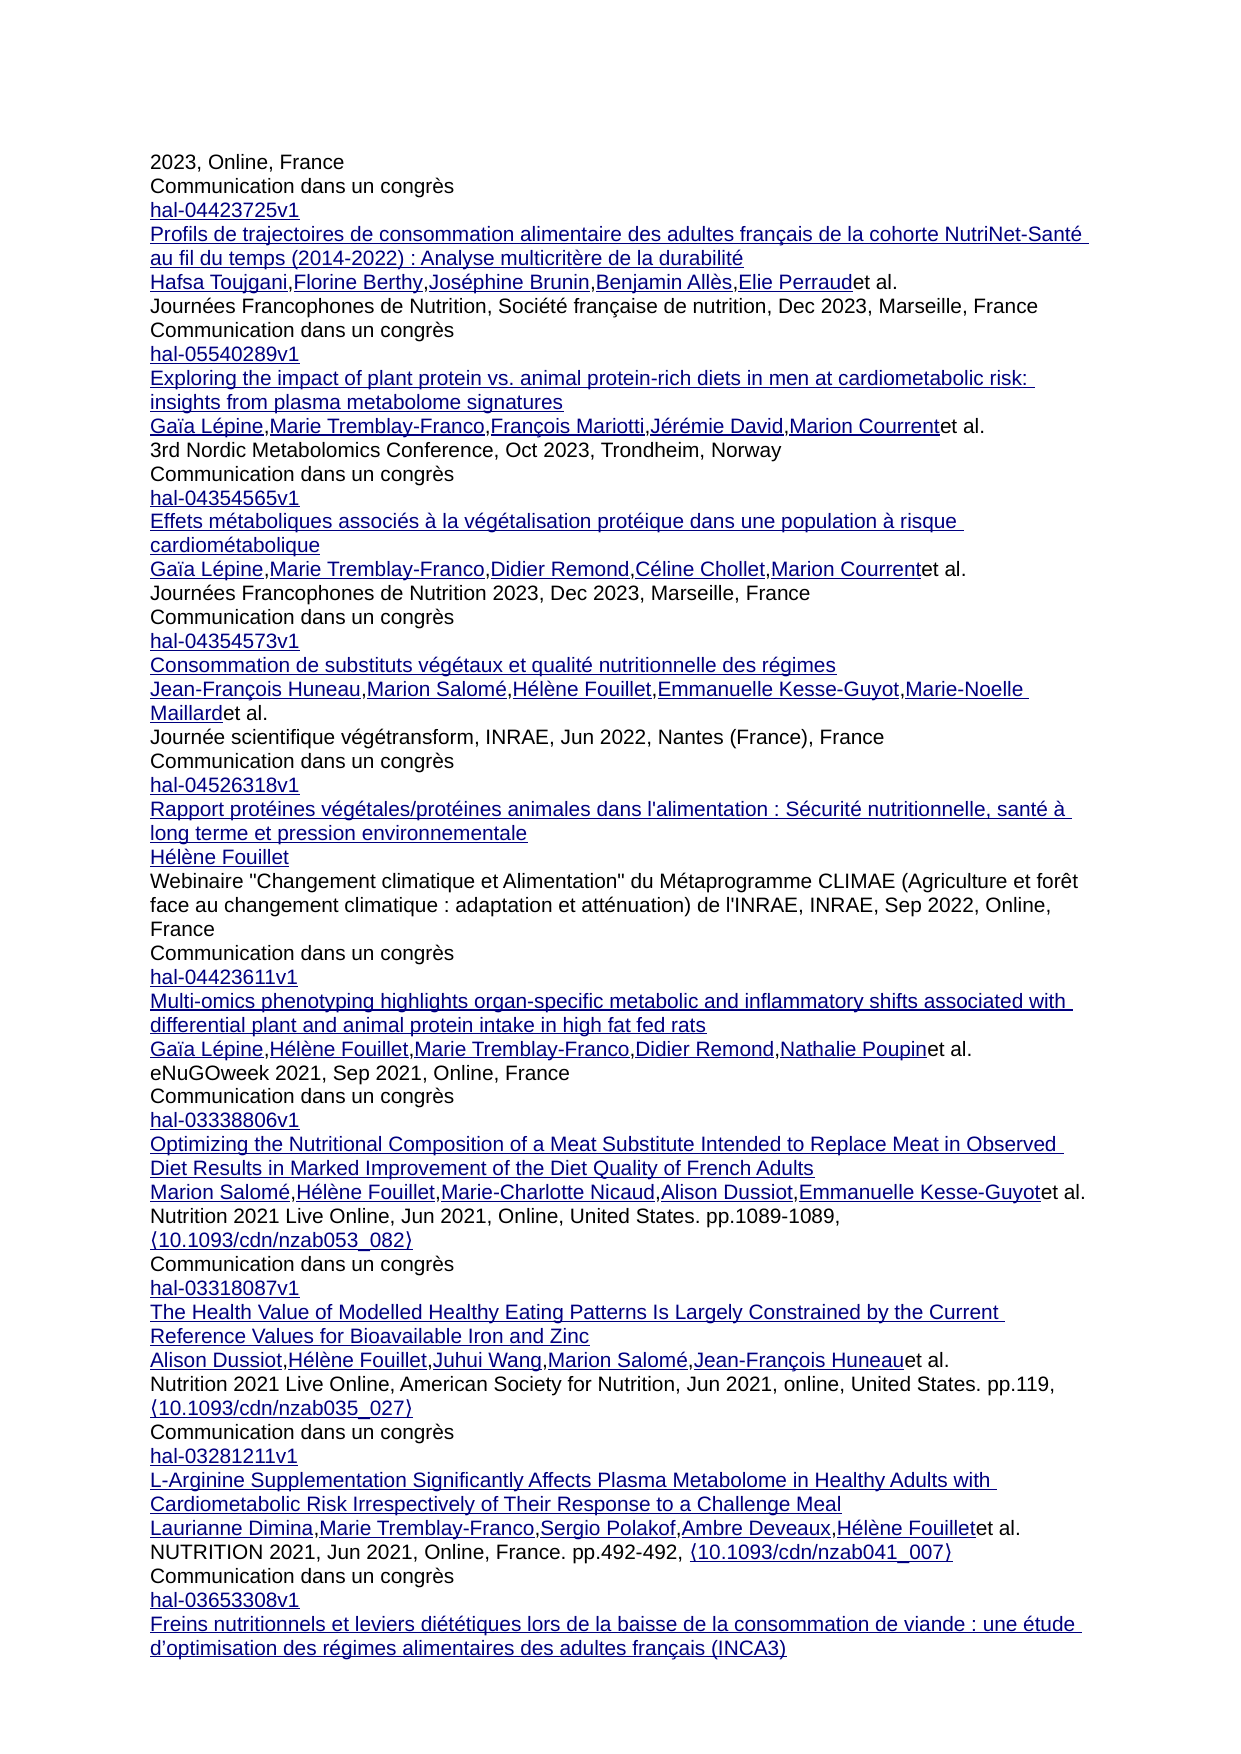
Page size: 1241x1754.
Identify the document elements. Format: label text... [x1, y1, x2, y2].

table_cell Multi-omics phenotyping highlights organ-specific metabolic and inflammatory shifts associated with differential plant and animal protein intake in high fat fed rats Gaïa Lépine,Hélène Fouillet,Marie Tremblay-Franco,Didier Remond,Nathalie Poupinet al. eNuGOweek 2021, Sep 2021, Online, France Communication dans un congrès hal-03338806v1 [150, 989, 1090, 1132]
table_cell The Health Value of Modelled Healthy Eating Patterns Is Largely Constrained by the Current Reference Values for Bioavailable Iron and Zinc Alison Dussiot,Hélène Fouillet,Juhui Wang,Marion Salomé,Jean-François Huneauet al. Nutrition 2021 Live Online, American Society for Nutrition, Jun 2021, online, United States. pp.119, ⟨10.1093/cdn/nzab035_027⟩ Communication dans un congrès hal-03281211v1 [150, 1300, 1090, 1468]
table_cell Profils de trajectoires de consommation alimentaire des adultes français de la cohorte NutriNet-Santé au fil du temps (2014-2022) : Analyse multicritère de la durabilité Hafsa Toujgani,Florine Berthy,Joséphine Brunin,Benjamin Allès,Elie Perraudet al. Journées Francophones de Nutrition, Société française de nutrition, Dec 2023, Marseille, France Communication dans un congrès hal-05540289v1 [150, 222, 1090, 366]
table_cell Consommation de substituts végétaux et qualité nutritionnelle des régimes Jean-François Huneau,Marion Salomé,Hélène Fouillet,Emmanuelle Kesse-Guyot,Marie-Noelle Maillardet al. Journée scientifique végétransform, INRAE, Jun 2022, Nantes (France), France Communication dans un congrès hal-04526318v1 [150, 653, 1090, 797]
table_cell Optimizing the Nutritional Composition of a Meat Substitute Intended to Replace Meat in Observed Diet Results in Marked Improvement of the Diet Quality of French Adults Marion Salomé,Hélène Fouillet,Marie-Charlotte Nicaud,Alison Dussiot,Emmanuelle Kesse-Guyotet al. Nutrition 2021 Live Online, Jun 2021, Online, United States. pp.1089-1089, ⟨10.1093/cdn/nzab053_082⟩ Communication dans un congrès hal-03318087v1 [150, 1132, 1090, 1300]
table_cell L-Arginine Supplementation Significantly Affects Plasma Metabolome in Healthy Adults with Cardiometabolic Risk Irrespectively of Their Response to a Challenge Meal Laurianne Dimina,Marie Tremblay-Franco,Sergio Polakof,Ambre Deveaux,Hélène Fouilletet al. NUTRITION 2021, Jun 2021, Online, France. pp.492-492, ⟨10.1093/cdn/nzab041_007⟩ Communication dans un congrès hal-03653308v1 [150, 1468, 1090, 1611]
table_cell 2023, Online, France Communication dans un congrès hal-04423725v1 [150, 150, 1090, 222]
table_cell Exploring the impact of plant protein vs. animal protein-rich diets in men at cardiometabolic risk: insights from plasma metabolome signatures Gaïa Lépine,Marie Tremblay-Franco,François Mariotti,Jérémie David,Marion Courrentet al. 3rd Nordic Metabolomics Conference, Oct 2023, Trondheim, Norway Communication dans un congrès hal-04354565v1 [150, 366, 1090, 509]
table_cell Rapport protéines végétales/protéines animales dans l'alimentation : Sécurité nutritionnelle, santé à long terme et pression environnementale Hélène Fouillet Webinaire "Changement climatique et Alimentation" du Métaprogramme CLIMAE (Agriculture et forêt face au changement climatique : adaptation et atténuation) de l'INRAE, INRAE, Sep 2022, Online, France Communication dans un congrès hal-04423611v1 [150, 797, 1090, 988]
table_cell Effets métaboliques associés à la végétalisation protéique dans une population à risque cardiométabolique Gaïa Lépine,Marie Tremblay-Franco,Didier Remond,Céline Chollet,Marion Courrentet al. Journées Francophones de Nutrition 2023, Dec 2023, Marseille, France Communication dans un congrès hal-04354573v1 [150, 509, 1090, 653]
table_cell Freins nutritionnels et leviers diététiques lors de la baisse de la consommation de viande : une étude d’optimisation des régimes alimentaires des adultes français (INCA3) [150, 1611, 1090, 1659]
